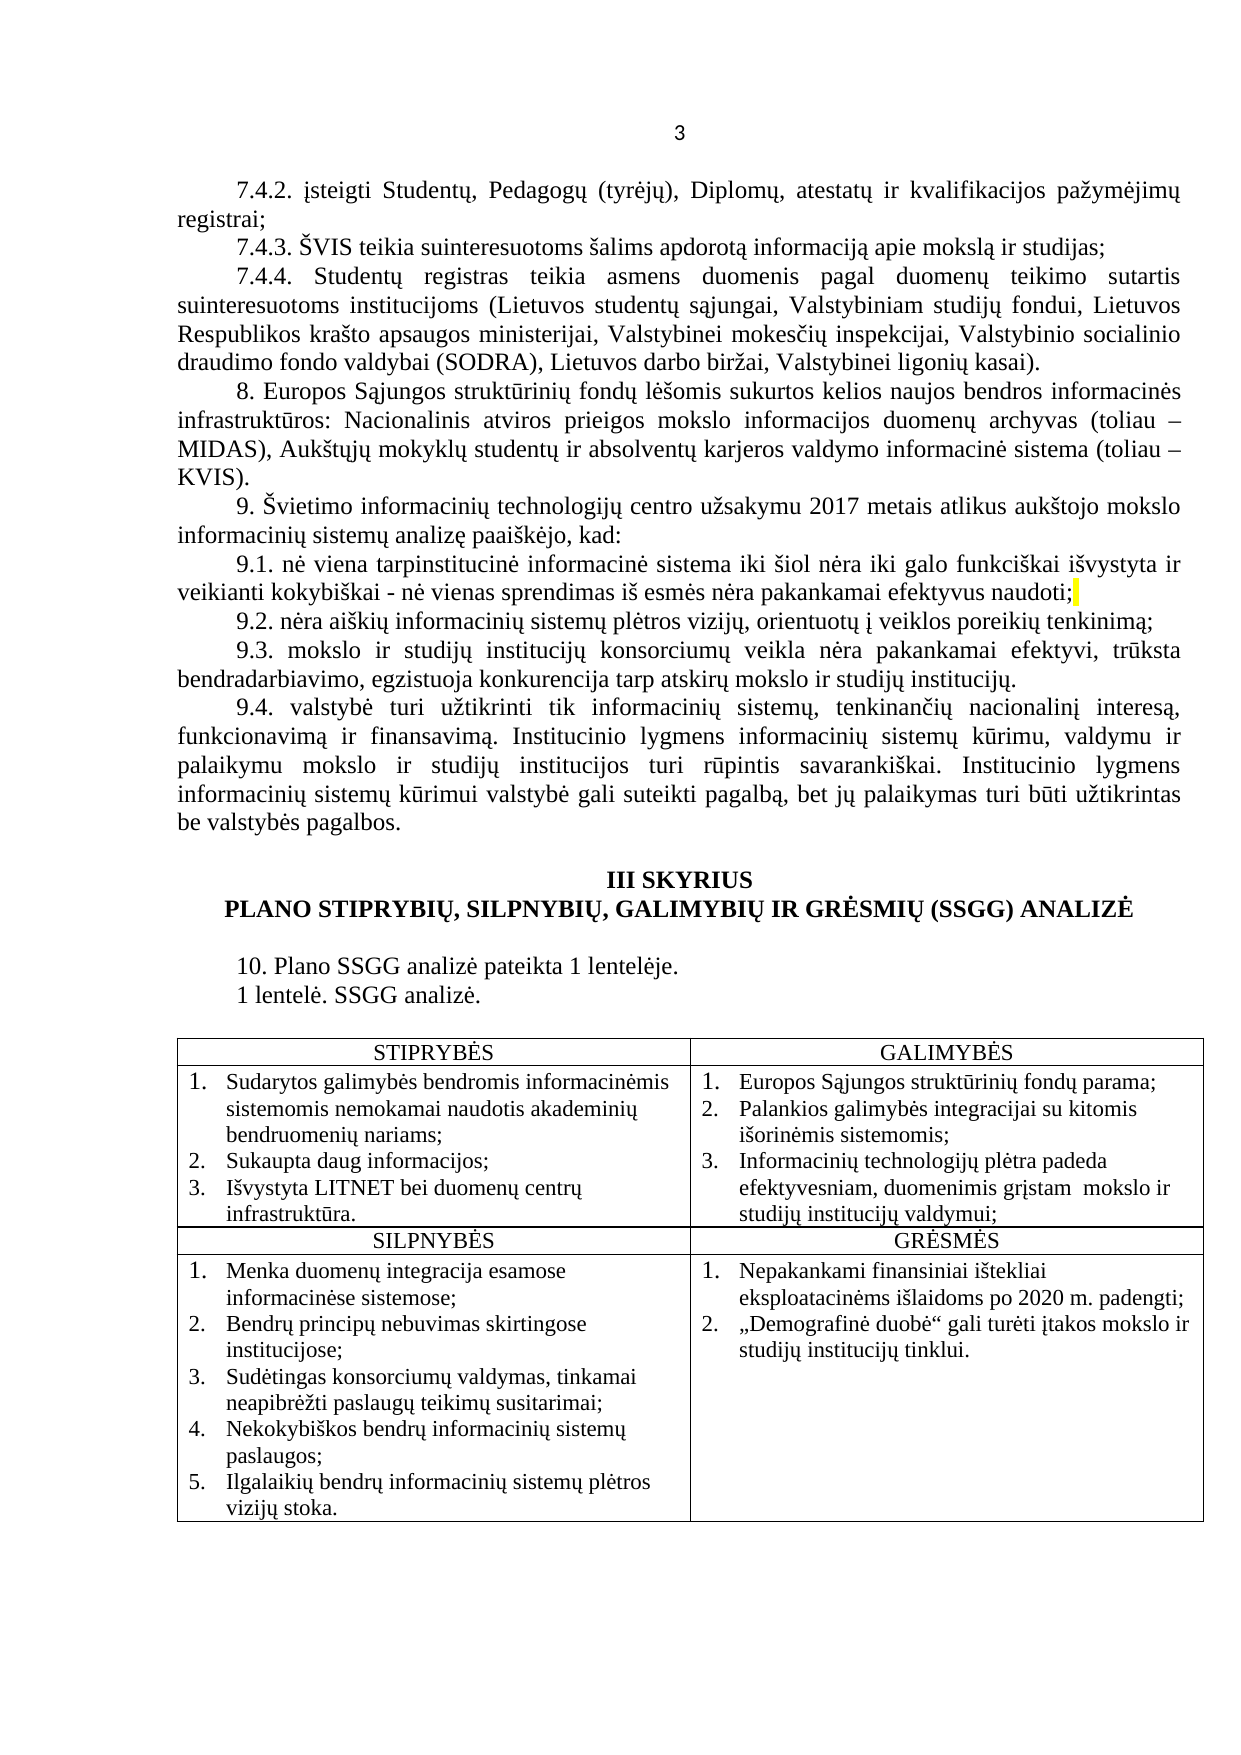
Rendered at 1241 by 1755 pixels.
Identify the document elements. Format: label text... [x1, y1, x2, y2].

table_header STIPRYBĖS [178, 1039, 690, 1065]
text 7.4.4. Studentų registras teikia asmens duomenis pagal duomenų teikimo sutartis suinteresuotoms institucijoms (Lietuvos studentų sąjungai, Valstybiniam studijų fondui, Lietuvos Respublikos krašto apsaugos ministerijai, Valstybinei mokesčių inspekcijai, Valstybinio socialinio draudimo fondo valdybai (SODRA), Lietuvos darbo biržai, Valstybinei ligonių kasai). [177, 261, 1182, 376]
text 1 lentelė. SSGG analizė. [177, 980, 1182, 1009]
text 9.2. nėra aiškių informacinių sistemų plėtros vizijų, orientuotų į veiklos poreikių tenkinimą; [177, 606, 1182, 635]
table_cell 1. Sudarytos galimybės bendromis informacinėmis sistemomis nemokamai naudotis akademinių bendruomenių nariams; 2. Sukaupta daug informacijos; 3. Išvystyta LITNET bei duomenų centrų infrastruktūra. [178, 1066, 690, 1226]
text III SKYRIUS [177, 865, 1182, 894]
text 9.1. nė viena tarpinstitucinė informacinė sistema iki šiol nėra iki galo funkciškai išvystyta ir veikianti kokybiškai - nė vienas sprendimas iš esmės nėra pakankamai efektyvus naudoti; [177, 549, 1182, 606]
text 10. Plano SSGG analizė pateikta 1 lentelėje. [177, 951, 1182, 980]
text 9.3. mokslo ir studijų institucijų konsorciumų veikla nėra pakankamai efektyvi, trūksta bendradarbiavimo, egzistuoja konkurencija tarp atskirų mokslo ir studijų institucijų. [177, 635, 1182, 692]
text 9. Švietimo informacinių technologijų centro užsakymu 2017 metais atlikus aukštojo mokslo informacinių sistemų analizę paaiškėjo, kad: [177, 491, 1182, 549]
text 8. Europos Sąjungos struktūrinių fondų lėšomis sukurtos kelios naujos bendros informacinės infrastruktūros: Nacionalinis atviros prieigos mokslo informacijos duomenų archyvas (toliau – MIDAS), Aukštųjų mokyklų studentų ir absolventų karjeros valdymo informacinė sistema (toliau – KVIS). [177, 376, 1182, 491]
table_cell SILPNYBĖS [178, 1228, 690, 1254]
text 7.4.2. įsteigti Studentų, Pedagogų (tyrėjų), Diplomų, atestatų ir kvalifikacijos pažymėjimų registrai; [177, 175, 1182, 232]
table_cell 1. Europos Sąjungos struktūrinių fondų parama; 2. Palankios galimybės integracijai su kitomis išorinėmis sistemomis; 3. Informacinių technologijų plėtra padeda efektyvesniam, duomenimis grįstam mokslo ir studijų institucijų valdymui; [691, 1066, 1203, 1226]
text PLANO STIPRYBIŲ, SILPNYBIŲ, GALIMYBIŲ IR GRĖSMIŲ (SSGG) ANALIZĖ [177, 894, 1182, 922]
table_header GALIMYBĖS [691, 1039, 1203, 1065]
table_cell 1. Nepakankami finansiniai ištekliai eksploatacinėms išlaidoms po 2020 m. padengti; 2. „Demografinė duobė“ gali turėti įtakos mokslo ir studijų institucijų tinklui. [691, 1255, 1203, 1521]
text 7.4.3. ŠVIS teikia suinteresuotoms šalims apdorotą informaciją apie mokslą ir studijas; [177, 232, 1182, 261]
table_cell GRĖSMĖS [691, 1228, 1203, 1254]
table_cell 1. Menka duomenų integracija esamose informacinėse sistemose; 2. Bendrų principų nebuvimas skirtingose institucijose; 3. Sudėtingas konsorciumų valdymas, tinkamai neapibrėžti paslaugų teikimų susitarimai; 4. Nekokybiškos bendrų informacinių sistemų paslaugos; 5. Ilgalaikių bendrų informacinių sistemų plėtros vizijų stoka. [178, 1255, 690, 1521]
text 9.4. valstybė turi užtikrinti tik informacinių sistemų, tenkinančių nacionalinį interesą, funkcionavimą ir finansavimą. Institucinio lygmens informacinių sistemų kūrimu, valdymu ir palaikymu mokslo ir studijų institucijos turi rūpintis savarankiškai. Institucinio lygmens informacinių sistemų kūrimui valstybė gali suteikti pagalbą, bet jų palaikymas turi būti užtikrintas be valstybės pagalbos. [177, 692, 1182, 836]
